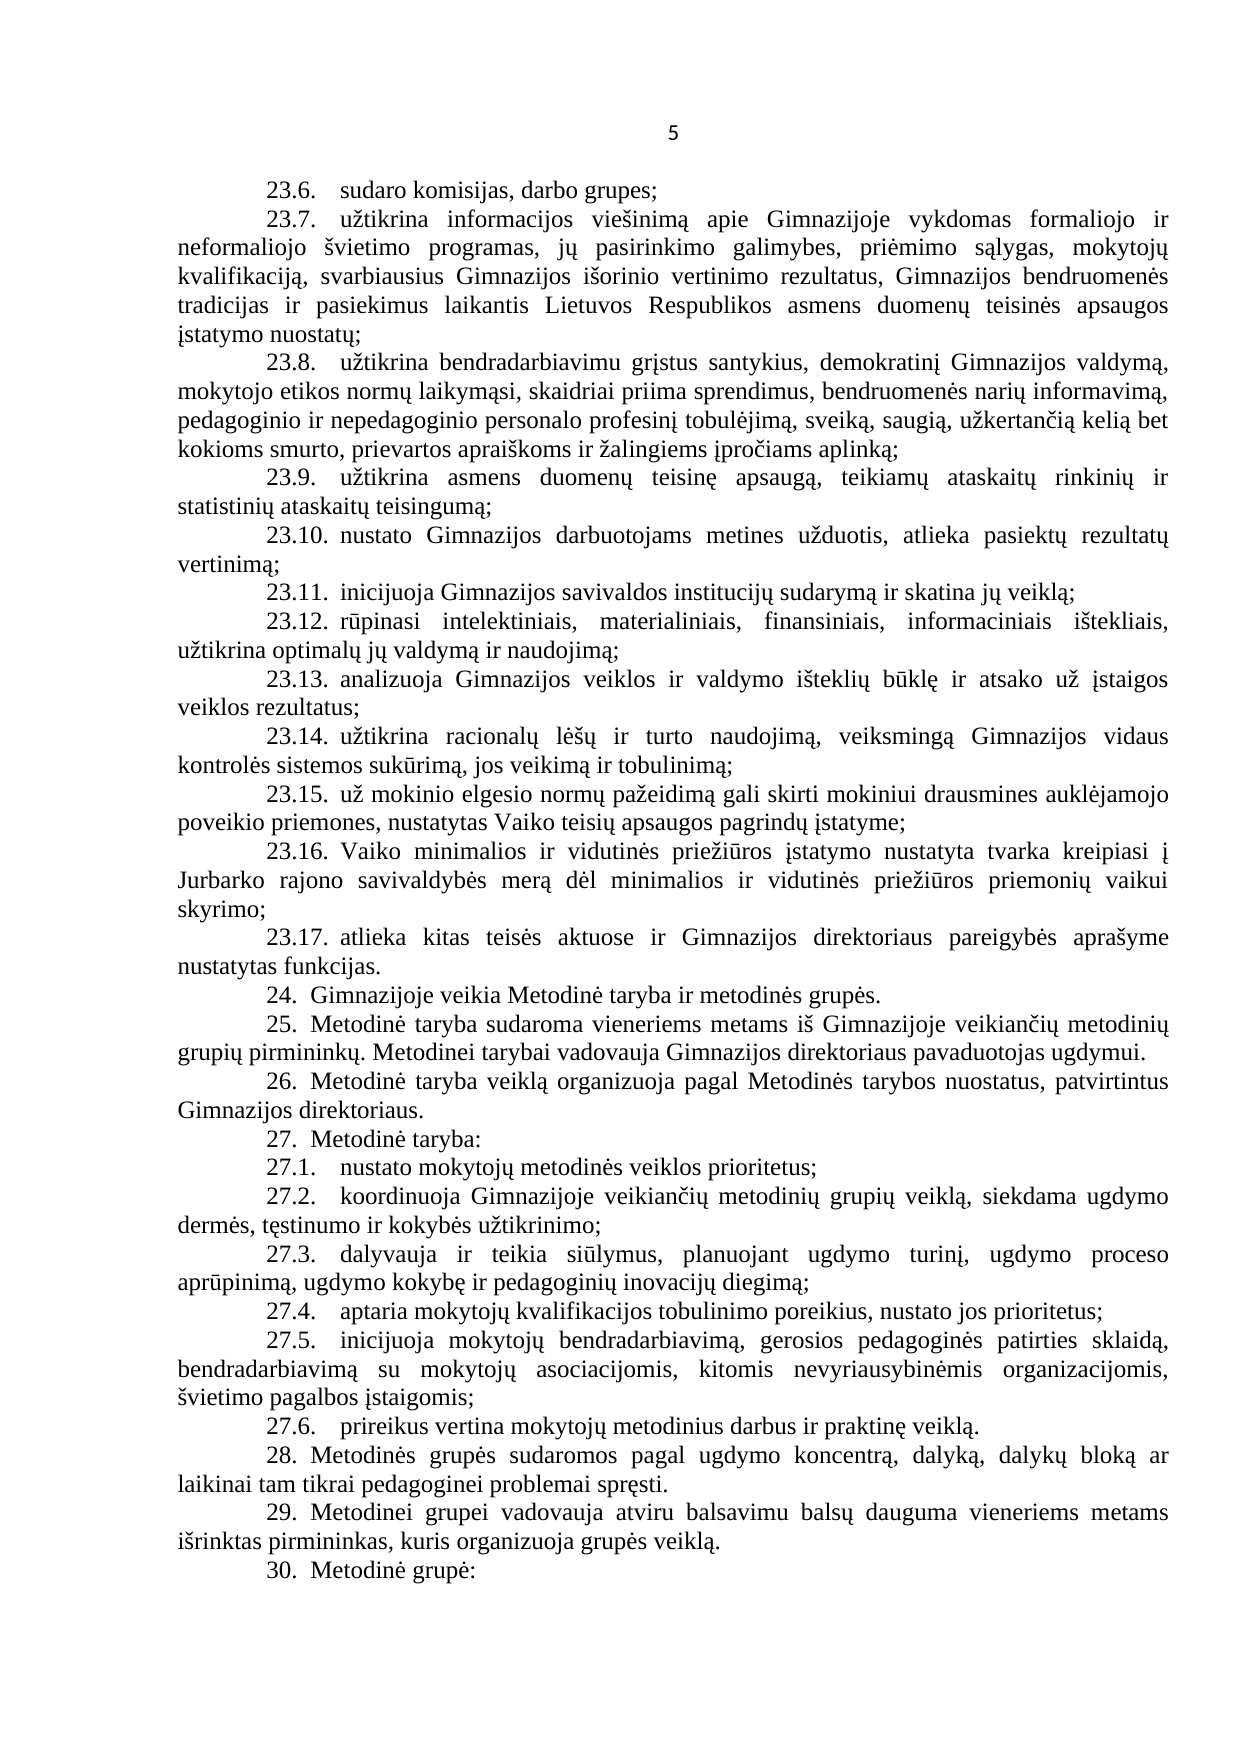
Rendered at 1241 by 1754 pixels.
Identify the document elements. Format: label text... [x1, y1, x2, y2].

text 27.6. prireikus vertina mokytojų metodinius darbus ir praktinę veiklą. [177, 1411, 1169, 1440]
text 23.8. užtikrina bendradarbiavimu grįstus santykius, demokratinį Gimnazijos valdymą, mokytojo etikos normų laikymąsi, skaidriai priima sprendimus, bendruomenės narių informavimą, pedagoginio ir nepedagoginio personalo profesinį tobulėjimą, sveiką, saugią, užkertančią kelią bet kokioms smurto, prievartos apraiškoms ir žalingiems įpročiams aplinką; [177, 347, 1169, 462]
text 26. Metodinė taryba veiklą organizuoja pagal Metodinės tarybos nuostatus, patvirtintus Gimnazijos direktoriaus. [177, 1066, 1169, 1124]
text 27. Metodinė taryba: [177, 1124, 1169, 1152]
text 23.12. rūpinasi intelektiniais, materialiniais, finansiniais, informaciniais ištekliais, užtikrina optimalų jų valdymą ir naudojimą; [177, 606, 1169, 664]
text 24. Gimnazijoje veikia Metodinė taryba ir metodinės grupės. [177, 980, 1169, 1009]
text 23.16. Vaiko minimalios ir vidutinės priežiūros įstatymo nustatyta tvarka kreipiasi į Jurbarko rajono savivaldybės merą dėl minimalios ir vidutinės priežiūros priemonių vaikui skyrimo; [177, 836, 1169, 922]
text 23.15. už mokinio elgesio normų pažeidimą gali skirti mokiniui drausmines auklėjamojo poveikio priemones, nustatytas Vaiko teisių apsaugos pagrindų įstatyme; [177, 779, 1169, 836]
text 23.13. analizuoja Gimnazijos veiklos ir valdymo išteklių būklę ir atsako už įstaigos veiklos rezultatus; [177, 664, 1169, 721]
text 28. Metodinės grupės sudaromos pagal ugdymo koncentrą, dalyką, dalykų bloką ar laikinai tam tikrai pedagoginei problemai spręsti. [177, 1440, 1169, 1497]
text 23.14. užtikrina racionalų lėšų ir turto naudojimą, veiksmingą Gimnazijos vidaus kontrolės sistemos sukūrimą, jos veikimą ir tobulinimą; [177, 721, 1169, 779]
text 27.3. dalyvauja ir teikia siūlymus, planuojant ugdymo turinį, ugdymo proceso aprūpinimą, ugdymo kokybę ir pedagoginių inovacijų diegimą; [177, 1239, 1169, 1296]
text 23.7. užtikrina informacijos viešinimą apie Gimnazijoje vykdomas formaliojo ir neformaliojo švietimo programas, jų pasirinkimo galimybes, priėmimo sąlygas, mokytojų kvalifikaciją, svarbiausius Gimnazijos išorinio vertinimo rezultatus, Gimnazijos bendruomenės tradicijas ir pasiekimus laikantis Lietuvos Respublikos asmens duomenų teisinės apsaugos įstatymo nuostatų; [177, 204, 1169, 347]
text 23.11. inicijuoja Gimnazijos savivaldos institucijų sudarymą ir skatina jų veiklą; [177, 577, 1169, 606]
text 27.1. nustato mokytojų metodinės veiklos prioritetus; [177, 1152, 1169, 1181]
text 23.6. sudaro komisijas, darbo grupes; [177, 175, 1169, 204]
text 23.17. atlieka kitas teisės aktuose ir Gimnazijos direktoriaus pareigybės aprašyme nustatytas funkcijas. [177, 922, 1169, 980]
text 27.2. koordinuoja Gimnazijoje veikiančių metodinių grupių veiklą, siekdama ugdymo dermės, tęstinumo ir kokybės užtikrinimo; [177, 1181, 1169, 1239]
text 25. Metodinė taryba sudaroma vieneriems metams iš Gimnazijoje veikiančių metodinių grupių pirmininkų. Metodinei tarybai vadovauja Gimnazijos direktoriaus pavaduotojas ugdymui. [177, 1009, 1169, 1066]
text 23.9. užtikrina asmens duomenų teisinę apsaugą, teikiamų ataskaitų rinkinių ir statistinių ataskaitų teisingumą; [177, 462, 1169, 520]
text 23.10. nustato Gimnazijos darbuotojams metines užduotis, atlieka pasiektų rezultatų vertinimą; [177, 520, 1169, 577]
text 30. Metodinė grupė: [177, 1555, 1169, 1584]
text 27.5. inicijuoja mokytojų bendradarbiavimą, gerosios pedagoginės patirties sklaidą, bendradarbiavimą su mokytojų asociacijomis, kitomis nevyriausybinėmis organizacijomis, švietimo pagalbos įstaigomis; [177, 1325, 1169, 1411]
text 27.4. aptaria mokytojų kvalifikacijos tobulinimo poreikius, nustato jos prioritetus; [177, 1296, 1169, 1325]
text 29. Metodinei grupei vadovauja atviru balsavimu balsų dauguma vieneriems metams išrinktas pirmininkas, kuris organizuoja grupės veiklą. [177, 1497, 1169, 1555]
